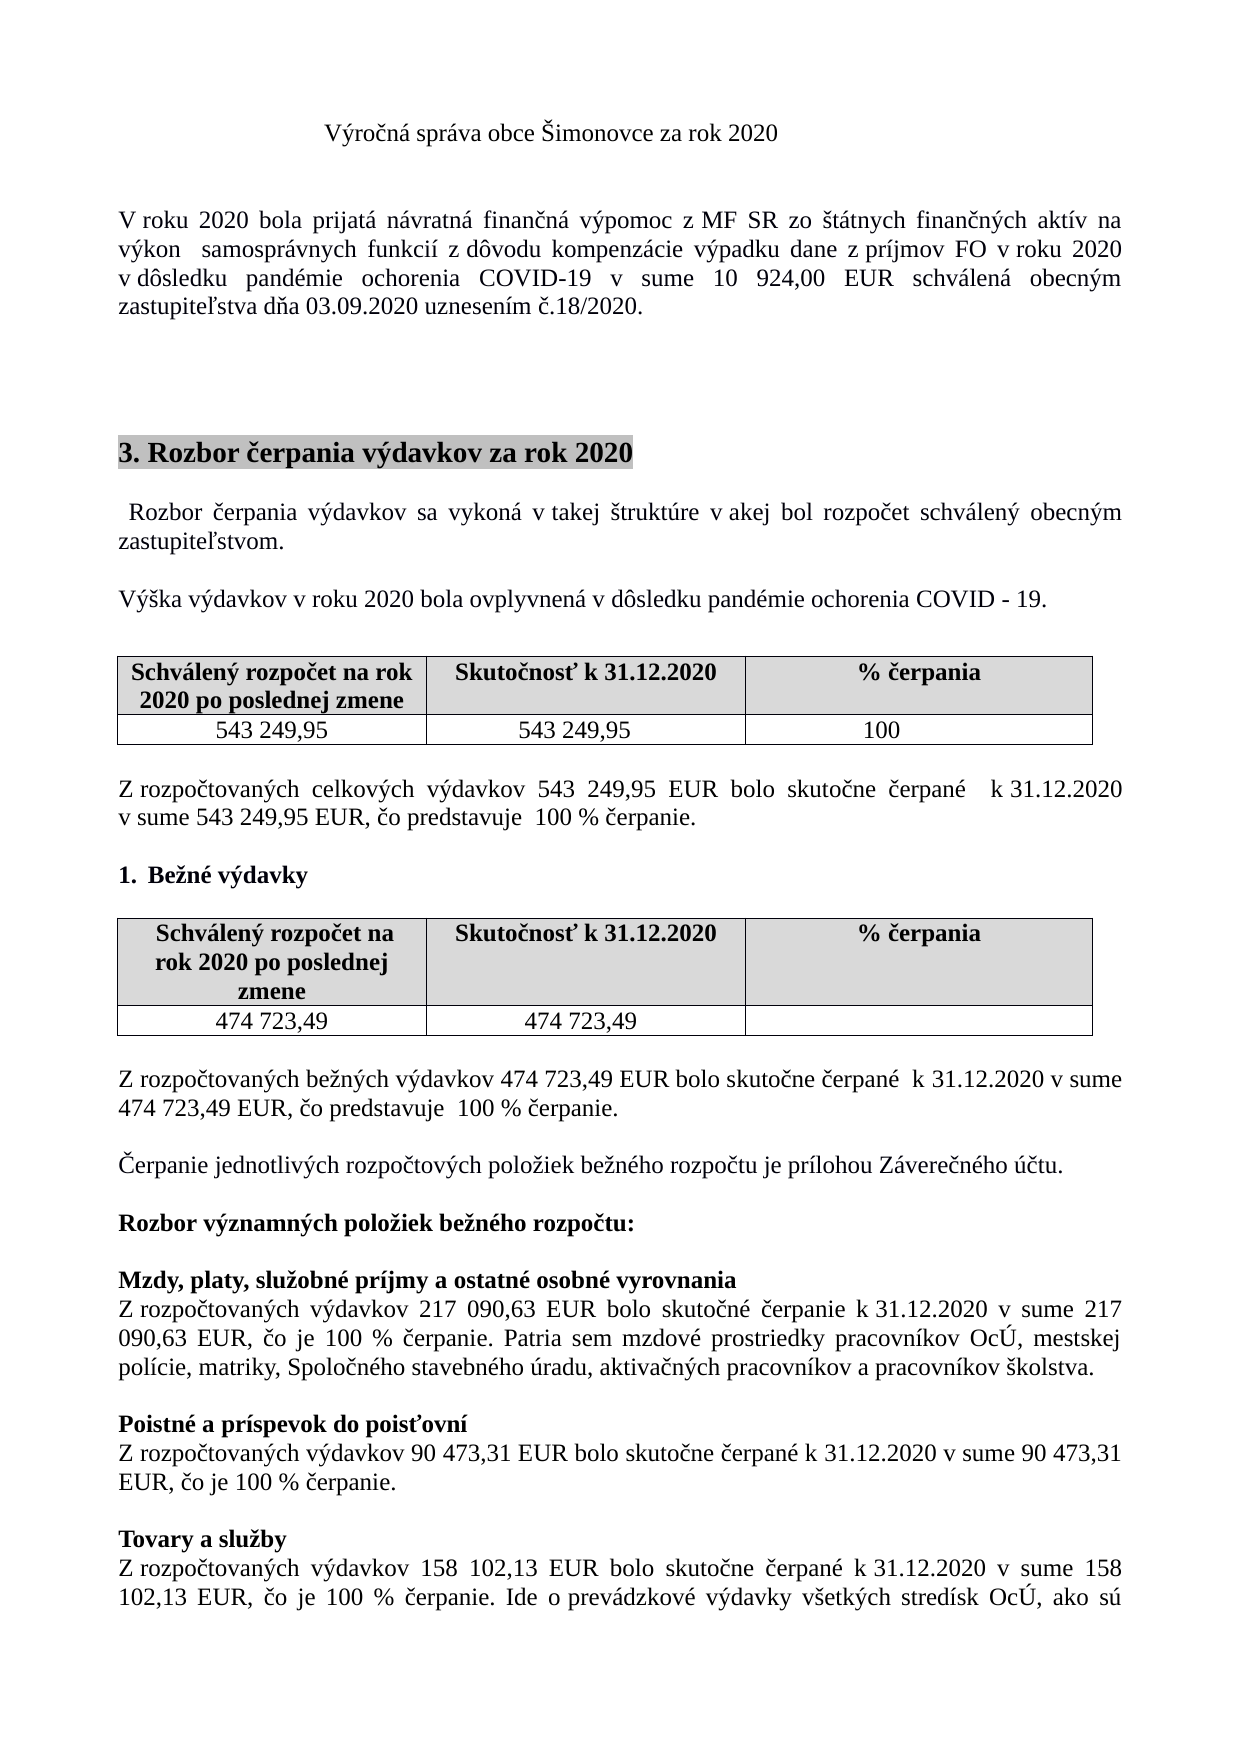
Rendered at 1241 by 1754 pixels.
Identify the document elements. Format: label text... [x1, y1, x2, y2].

text Čerpanie jednotlivých rozpočtových položiek bežného rozpočtu je prílohou Záverečného účtu. [118, 1151, 1122, 1179]
text Rozbor významných položiek bežného rozpočtu: [118, 1208, 1122, 1237]
table_cell [746, 1006, 1092, 1034]
table_header Schválený rozpočet na rok 2020 po poslednej zmene [118, 657, 426, 714]
text Z rozpočtovaných výdavkov 217 090,63 EUR bolo skutočné čerpanie k 31.12.2020 v sume 217 090,63 EUR, čo je 100 % čerpanie. Patria sem mzdové prostriedky pracovníkov OcÚ, mestskej polície, matriky, Spoločného stavebného úradu, aktivačných pracovníkov a pracovníkov školstva. [118, 1294, 1122, 1381]
table_header Schválený rozpočet na rok 2020 po poslednej zmene [118, 919, 426, 1005]
table_header % čerpania [746, 657, 1092, 714]
text Poistné a príspevok do poisťovní [118, 1409, 1122, 1438]
text Tovary a služby [118, 1524, 1122, 1553]
list Bežné výdavky [118, 860, 1122, 889]
text 3. Rozbor čerpania výdavkov za rok 2020 [118, 435, 1122, 469]
table_cell 543 249,95 [118, 715, 426, 744]
text Z rozpočtovaných celkových výdavkov 543 249,95 EUR bolo skutočne čerpané k 31.12.2020 v sume 543 249,95 EUR, čo predstavuje 100 % čerpanie. [118, 774, 1122, 831]
table_header Skutočnosť k 31.12.2020 [427, 657, 745, 714]
text Z rozpočtovaných výdavkov 158 102,13 EUR bolo skutočne čerpané k 31.12.2020 v sume 158 102,13 EUR, čo je 100 % čerpanie. Ide o prevádzkové výdavky všetkých stredísk OcÚ, ako sú [118, 1553, 1122, 1611]
text Rozbor čerpania výdavkov sa vykoná v takej štruktúre v akej bol rozpočet schválený obecným zastupiteľstvom. [118, 497, 1122, 555]
text V roku 2020 bola prijatá návratná finančná výpomoc z MF SR zo štátnych finančných aktív na výkon samosprávnych funkcií z dôvodu kompenzácie výpadku dane z príjmov FO v roku 2020 v dôsledku pandémie ochorenia COVID-19 v sume 10 924,00 EUR schválená obecným zastupiteľstva dňa 03.09.2020 uznesením č.18/2020. [118, 205, 1122, 320]
table_cell 474 723,49 [118, 1006, 426, 1034]
table_cell 543 249,95 [427, 715, 745, 744]
table_cell 100 [746, 715, 1092, 744]
text Z rozpočtovaných bežných výdavkov 474 723,49 EUR bolo skutočne čerpané k 31.12.2020 v sume 474 723,49 EUR, čo predstavuje 100 % čerpanie. [118, 1064, 1122, 1122]
text Z rozpočtovaných výdavkov 90 473,31 EUR bolo skutočne čerpané k 31.12.2020 v sume 90 473,31 EUR, čo je 100 % čerpanie. [118, 1438, 1122, 1496]
table_cell 474 723,49 [427, 1006, 745, 1034]
table_header Skutočnosť k 31.12.2020 [427, 919, 745, 1005]
text Výška výdavkov v roku 2020 bola ovplyvnená v dôsledku pandémie ochorenia COVID - 19. [118, 584, 1122, 612]
text Mzdy, platy, služobné príjmy a ostatné osobné vyrovnania [118, 1266, 1122, 1294]
table_header % čerpania [746, 919, 1092, 1005]
